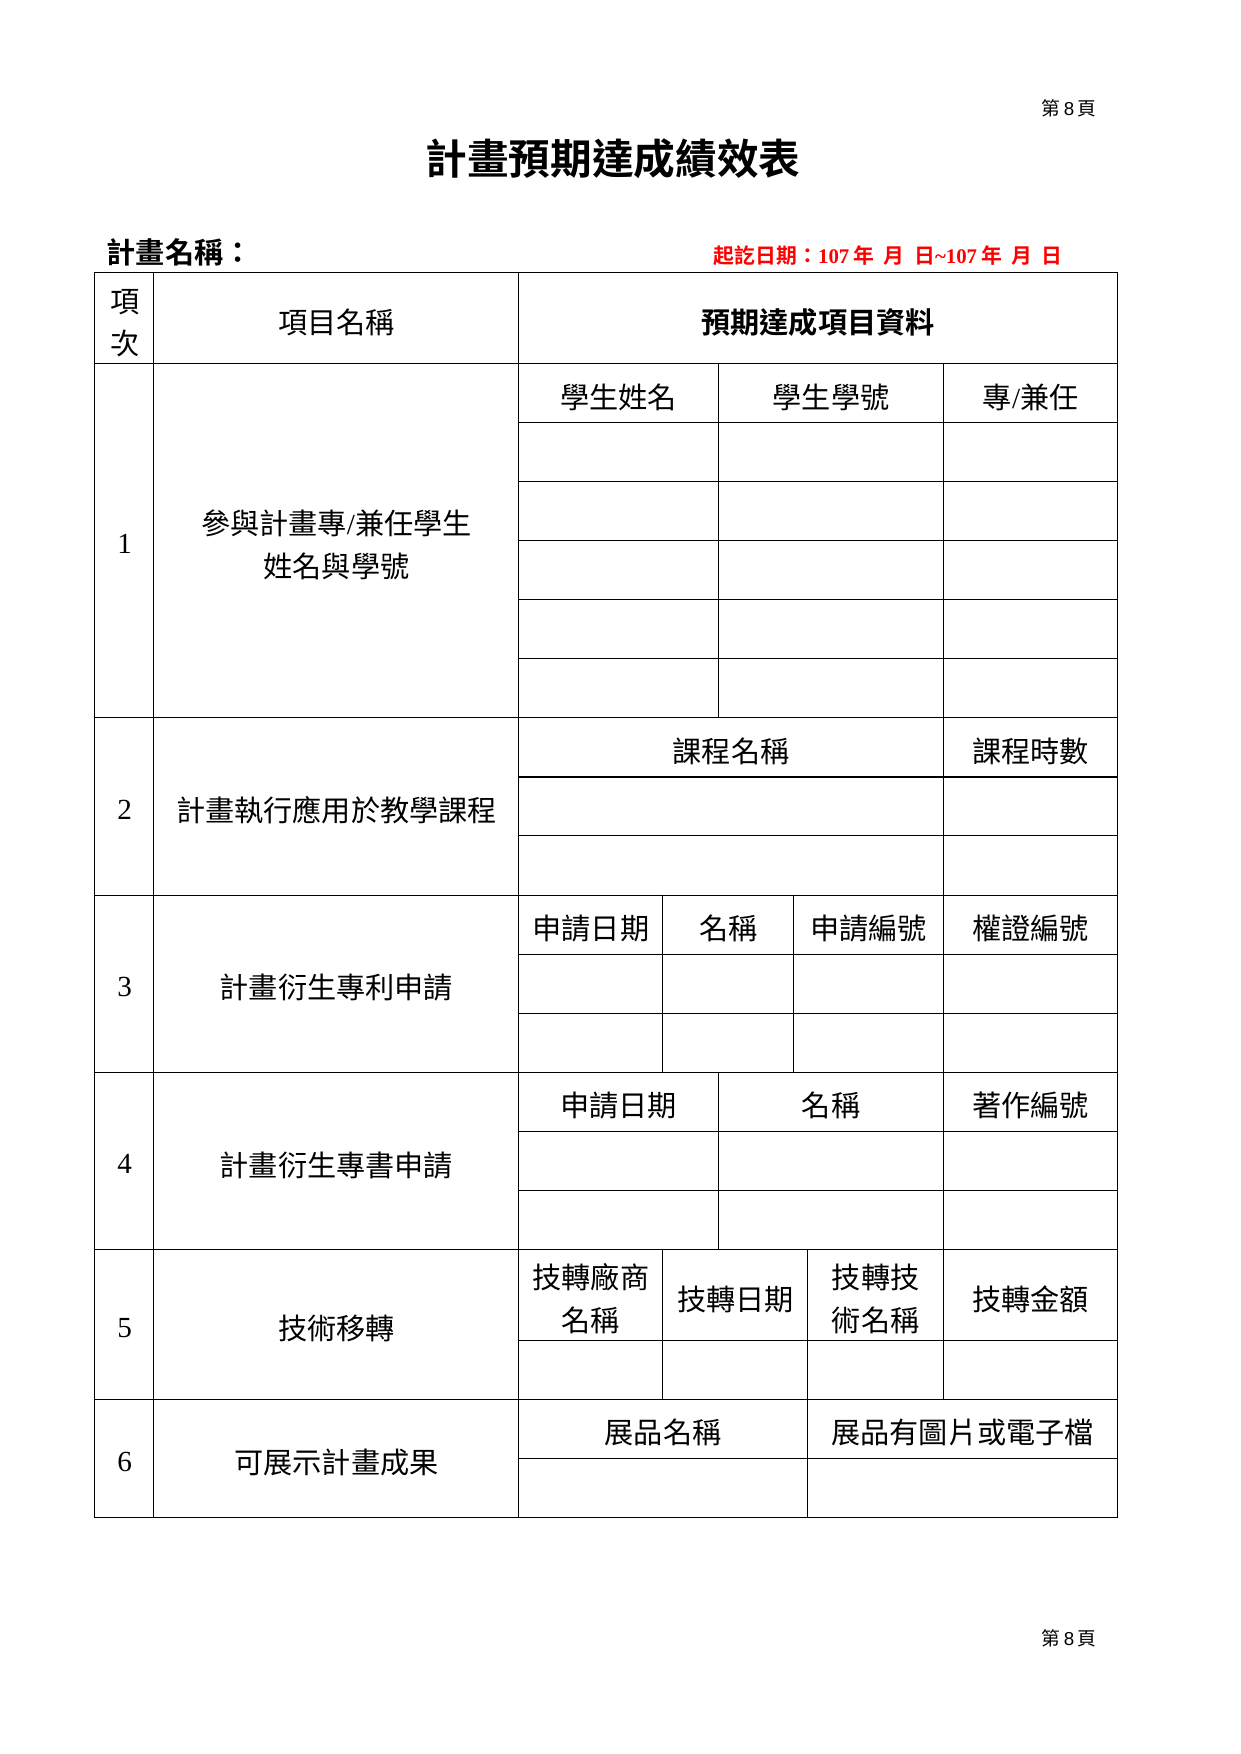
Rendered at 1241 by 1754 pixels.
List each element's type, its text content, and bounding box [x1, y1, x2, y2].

table_header 項目名稱 [154, 273, 518, 363]
table_cell 1 [95, 364, 153, 717]
table_cell [944, 659, 1117, 717]
table_cell 技轉技術名稱 [808, 1250, 943, 1339]
text 計畫名稱： 起訖日期：107年 月 日~107年 月 日 [106, 230, 1134, 272]
table_cell [519, 600, 718, 658]
table_cell [944, 1132, 1117, 1190]
table_cell 計畫衍生專書申請 [154, 1073, 518, 1249]
table_cell 申請日期 [519, 896, 662, 953]
table_cell [519, 1341, 662, 1398]
table_cell [719, 1132, 943, 1190]
table_cell [663, 955, 793, 1013]
table_cell [719, 541, 943, 599]
table_cell [944, 423, 1117, 481]
table_cell [944, 600, 1117, 658]
table_cell [519, 778, 943, 835]
table_cell 著作編號 [944, 1073, 1117, 1131]
table_cell [944, 1191, 1117, 1249]
table_cell [794, 1014, 943, 1072]
table_cell 計畫執行應用於教學課程 [154, 718, 518, 894]
table_cell [944, 541, 1117, 599]
table_cell 5 [95, 1250, 153, 1398]
table_cell [519, 482, 718, 540]
table_cell 權證編號 [944, 896, 1117, 953]
table_cell 技術移轉 [154, 1250, 518, 1398]
table_cell 技轉金額 [944, 1250, 1117, 1339]
table_cell [519, 836, 943, 894]
table_cell [719, 600, 943, 658]
table_cell [519, 541, 718, 599]
table_cell 計畫衍生專利申請 [154, 896, 518, 1072]
table_cell [719, 1191, 943, 1249]
table_header 預期達成項目資料 [519, 273, 1117, 363]
table_cell 6 [95, 1400, 153, 1517]
table_cell 申請日期 [519, 1073, 718, 1131]
table_cell [944, 482, 1117, 540]
table_cell 2 [95, 718, 153, 894]
table_cell 學生姓名 [519, 364, 718, 422]
table_cell [808, 1459, 1117, 1517]
table_cell [519, 1191, 718, 1249]
table_cell 學生學號 [719, 364, 943, 422]
table_cell [944, 1014, 1117, 1072]
table_cell 4 [95, 1073, 153, 1249]
table_cell [519, 1014, 662, 1072]
table_cell [719, 659, 943, 717]
table_cell 展品有圖片或電子檔 [808, 1400, 1117, 1458]
table_cell [794, 955, 943, 1013]
table_cell [944, 1341, 1117, 1398]
table_cell 專/兼任 [944, 364, 1117, 422]
table_cell [944, 778, 1117, 835]
table_cell 名稱 [663, 896, 793, 953]
table_cell [719, 482, 943, 540]
table_cell [519, 1459, 807, 1517]
table_cell 技轉日期 [663, 1250, 807, 1339]
table_cell 名稱 [719, 1073, 943, 1131]
table_cell 展品名稱 [519, 1400, 807, 1458]
table_cell 課程名稱 [519, 718, 943, 776]
table_cell 參與計畫專/兼任學生 姓名與學號 [154, 364, 518, 717]
table_cell [944, 955, 1117, 1013]
table_cell [663, 1341, 807, 1398]
table_cell [663, 1014, 793, 1072]
table_cell [808, 1341, 943, 1398]
table_cell 技轉廠商名稱 [519, 1250, 662, 1339]
table_cell [519, 955, 662, 1013]
table_cell 3 [95, 896, 153, 1072]
table_cell 可展示計畫成果 [154, 1400, 518, 1517]
table_cell [519, 659, 718, 717]
text 計畫預期達成績效表 [106, 126, 1119, 186]
table_cell 課程時數 [944, 718, 1117, 776]
table_cell 申請編號 [794, 896, 943, 953]
table_cell [519, 423, 718, 481]
table_header 項次 [95, 273, 153, 363]
table_cell [519, 1132, 718, 1190]
table_cell [719, 423, 943, 481]
table_cell [944, 836, 1117, 894]
